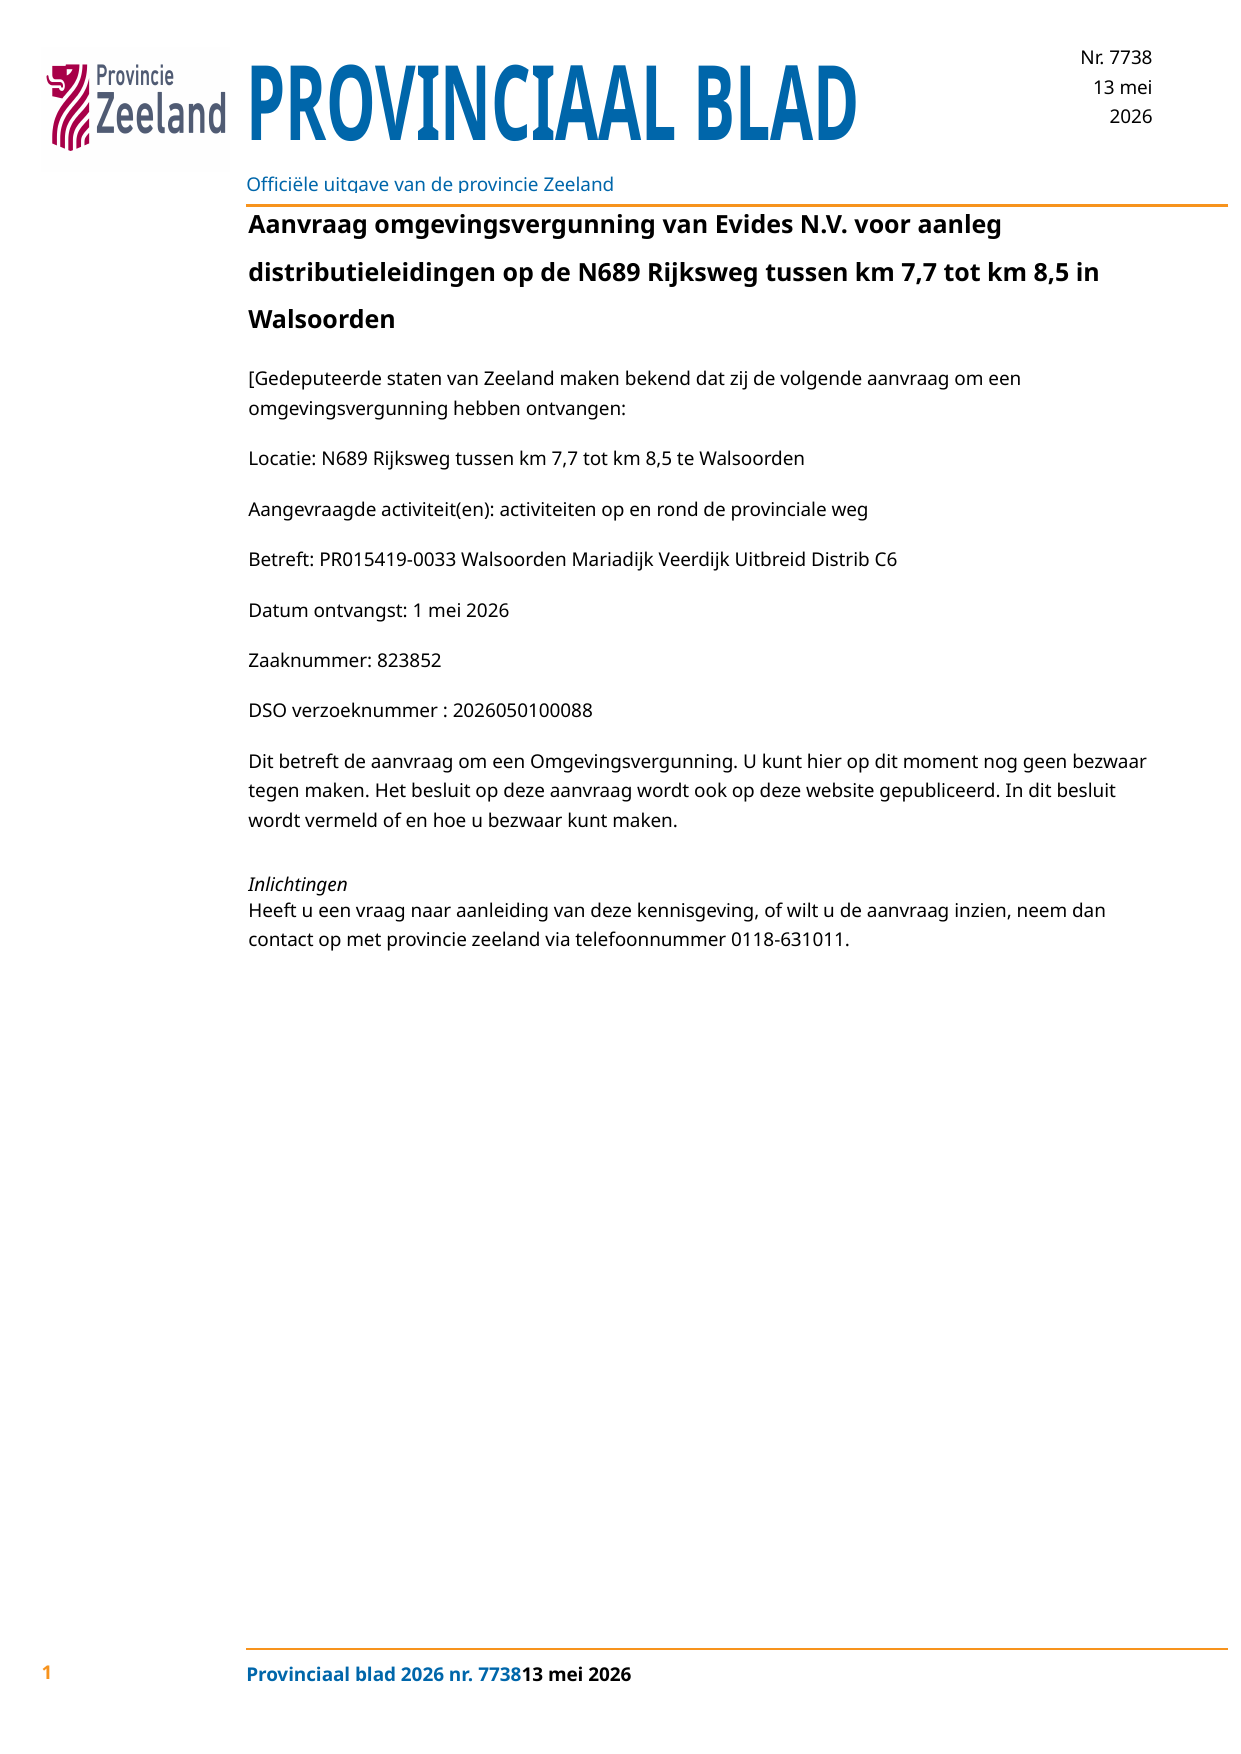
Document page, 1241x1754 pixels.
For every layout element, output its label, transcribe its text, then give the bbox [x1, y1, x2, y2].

text [Gedeputeerde staten van Zeeland maken bekend dat zij de volgende aanvraag om een omgevingsvergunning hebben ontvangen: [248, 366, 1152, 421]
picture [41, 47, 231, 172]
text Inlichtingen [248, 871, 1152, 897]
text DSO verzoeknummer : 2026050100088 [248, 698, 1152, 723]
text Locatie: N689 Rijksweg tussen km 7,7 tot km 8,5 te Walsoorden [248, 446, 1152, 471]
text Aanvraag omgevingsvergunning van Evides N.V. voor aanleg distributieleidingen op de N689 Rijksweg tussen km 7,7 tot km 8,5 in Walsoorden [248, 207, 1152, 336]
text Datum ontvangst: 1 mei 2026 [248, 597, 1152, 622]
text Zaaknummer: 823852 [248, 647, 1152, 673]
text Heeft u een vraag naar aanleiding van deze kennisgeving, of wilt u de aanvraag inzien, neem dan contact op met provincie zeeland via telefoonnummer 0118-631011. [248, 897, 1152, 952]
text Aangevraagde activiteit(en): activiteiten op en rond de provinciale weg [248, 496, 1152, 522]
text Dit betreft de aanvraag om een Omgevingsvergunning. U kunt hier op dit moment nog geen bezwaar tegen maken. Het besluit op deze aanvraag wordt ook op deze website gepubliceerd. In dit besluit wordt vermeld of en hoe u bezwaar kunt maken. [248, 748, 1152, 833]
text Betreft: PR015419-0033 Walsoorden Mariadijk Veerdijk Uitbreid Distrib C6 [248, 546, 1152, 572]
